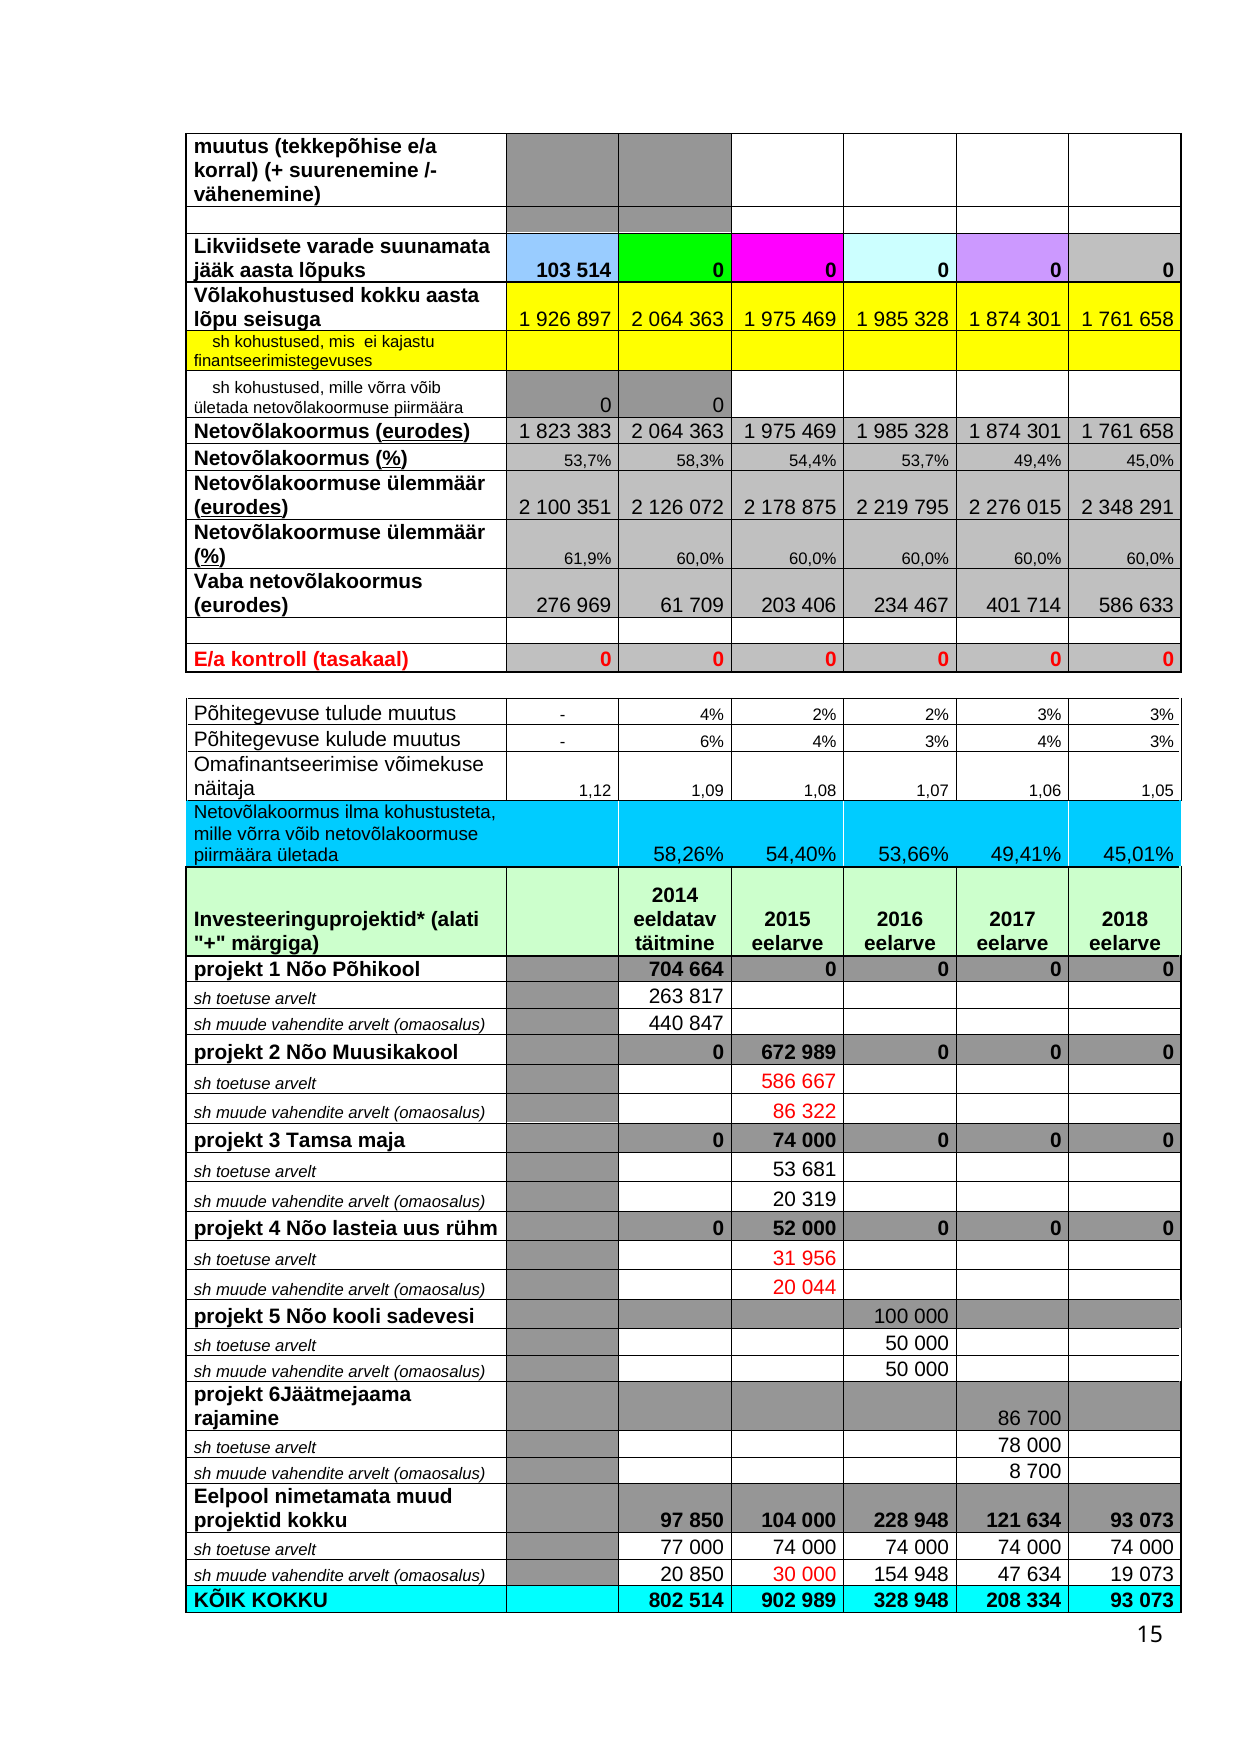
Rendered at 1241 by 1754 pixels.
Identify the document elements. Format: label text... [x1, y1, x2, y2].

table_cell sh toetuse arvelt [187, 1329, 506, 1355]
table_cell 0 [507, 371, 618, 417]
table_cell Investeeringuprojektid* (alati "+" märgiga) [187, 868, 506, 955]
table_cell [844, 1094, 956, 1122]
table_cell [507, 1356, 618, 1381]
table_cell [1069, 1381, 1180, 1430]
table_cell sh kohustused, mille võrra võib ületada netovõlakoormuse piirmäära [187, 371, 506, 417]
table_cell [619, 1329, 731, 1355]
table_cell [619, 1094, 731, 1122]
table_cell [619, 1241, 731, 1269]
table_cell 3% [1069, 724, 1181, 751]
table_cell sh muude vahendite arvelt (omaosalus) [187, 1356, 506, 1381]
table_cell [1069, 1182, 1180, 1211]
table_cell [507, 1035, 618, 1064]
table_cell [507, 957, 618, 981]
table_cell Netovõlakoormus (%) [187, 444, 506, 470]
table_cell [507, 1094, 618, 1122]
table_cell 19 073 [1069, 1560, 1180, 1585]
table_cell 0 [957, 1212, 1068, 1240]
table_cell [507, 1533, 618, 1559]
table_cell 672 989 [732, 1035, 843, 1064]
table_cell Netovõlakoormuse ülemmäär (%) [187, 520, 506, 568]
table_cell 0 [844, 1124, 956, 1152]
table_cell 2016 eelarve [844, 868, 956, 955]
table_cell [619, 1270, 731, 1299]
table_cell 74 000 [844, 1533, 956, 1559]
table_cell [187, 618, 506, 643]
table_cell 228 948 [844, 1484, 956, 1532]
table_cell [619, 1065, 731, 1093]
table_cell projekt 5 Nõo kooli sadevesi [187, 1300, 506, 1328]
table_cell [732, 331, 843, 370]
table_cell 3% [957, 699, 1068, 724]
table_cell 74 000 [957, 1533, 1068, 1559]
table_cell [957, 982, 1068, 1008]
table_cell [619, 618, 731, 643]
table_cell 1 975 469 [732, 418, 843, 443]
table_cell [844, 673, 956, 698]
table_cell 0 [844, 234, 956, 281]
table_cell 2 348 291 [1069, 471, 1180, 519]
table_cell [957, 1241, 1068, 1269]
table_cell 49,41% [956, 801, 1068, 866]
table_cell [507, 1484, 618, 1532]
table_cell 586 633 [1069, 569, 1180, 617]
table_cell [1069, 618, 1180, 643]
table_cell [1069, 134, 1180, 206]
table_cell [844, 1431, 956, 1457]
table_cell 1 985 328 [844, 283, 956, 330]
table_cell 53 681 [732, 1153, 843, 1181]
table_cell [507, 1382, 618, 1430]
table_cell 0 [619, 1212, 731, 1240]
table_cell sh muude vahendite arvelt (omaosalus) [187, 1182, 506, 1211]
table_cell 0 [619, 644, 731, 671]
table_cell 20 319 [732, 1182, 843, 1211]
table_cell 53,66% [844, 801, 956, 866]
table_cell 53,7% [507, 444, 618, 470]
table_cell 58,3% [619, 444, 731, 470]
table_cell [619, 1458, 731, 1483]
table_cell [619, 673, 731, 698]
table_cell projekt 1 Nõo Põhikool [187, 957, 506, 981]
table_cell [957, 207, 1068, 232]
table_cell 2% [732, 699, 843, 724]
table_cell 45,01% [1069, 800, 1181, 866]
table_cell 263 817 [619, 982, 731, 1008]
table_cell 3% [844, 725, 956, 751]
table_cell [507, 1182, 618, 1211]
table_cell 0 [844, 957, 956, 981]
table_cell [1069, 1458, 1180, 1483]
table_cell [619, 1182, 731, 1211]
table_cell [1069, 1009, 1180, 1034]
table_cell [186, 673, 506, 698]
table_cell [507, 1153, 618, 1181]
table_cell 60,0% [1069, 520, 1180, 568]
table_cell 0 [844, 644, 956, 671]
table_cell 0 [1069, 1124, 1180, 1152]
table_cell sh toetuse arvelt [187, 1153, 506, 1181]
table_cell 45,0% [1069, 444, 1180, 470]
table_cell 2 178 875 [732, 471, 843, 519]
table_cell 2018 eelarve [1069, 866, 1181, 955]
table_cell [732, 1382, 843, 1430]
table_cell E/a kontroll (tasakaal) [187, 644, 506, 671]
table_cell 0 [844, 1212, 956, 1240]
table_cell [507, 618, 618, 643]
table_cell [844, 1009, 956, 1034]
table_cell projekt 6Jäätmejaama rajamine [187, 1382, 506, 1430]
table_cell 93 073 [1069, 1586, 1180, 1612]
table_cell 1,09 [619, 752, 731, 800]
table_cell [957, 371, 1068, 417]
table_cell projekt 3 Tamsa maja [187, 1124, 506, 1152]
table_cell Likviidsete varade suunamata jääk aasta lõpuks [187, 234, 506, 281]
table_cell 20 044 [732, 1270, 843, 1299]
table_cell 20 850 [619, 1560, 731, 1585]
table_cell [957, 331, 1068, 370]
table_cell 1 975 469 [732, 283, 843, 330]
table_cell [619, 331, 731, 370]
table_cell [956, 673, 1068, 698]
table_cell [507, 1431, 618, 1457]
table_cell [957, 618, 1068, 643]
table_cell [957, 1182, 1068, 1211]
table_cell [732, 1458, 843, 1483]
table_cell sh muude vahendite arvelt (omaosalus) [187, 1560, 506, 1585]
table_cell 0 [1069, 1212, 1180, 1240]
table_cell 0 [507, 644, 618, 671]
table_cell 86 700 [957, 1382, 1068, 1430]
table_cell 2017 eelarve [957, 868, 1068, 955]
table_cell Põhitegevuse tulude muutus [187, 699, 506, 724]
table_cell sh toetuse arvelt [187, 1533, 506, 1559]
table_cell 3% [1069, 698, 1181, 724]
table_cell [1069, 673, 1181, 698]
table_cell 53,7% [844, 444, 956, 470]
table_cell 8 700 [957, 1458, 1068, 1483]
table_cell [507, 1458, 618, 1483]
table_cell 74 000 [732, 1124, 843, 1152]
table_cell [844, 1382, 956, 1430]
table_cell 0 [844, 1035, 956, 1064]
table_cell [507, 331, 618, 370]
table_cell 2 100 351 [507, 471, 618, 519]
table_cell 74 000 [732, 1533, 843, 1559]
table_cell Võlakohustused kokku aasta lõpu seisuga [187, 283, 506, 330]
table_cell [957, 1094, 1068, 1122]
table_cell [1069, 1241, 1180, 1269]
table_cell 1 761 658 [1069, 418, 1180, 443]
table_cell [507, 1241, 618, 1269]
table_cell projekt 4 Nõo lasteia uus rühm [187, 1212, 506, 1240]
table_cell [507, 1065, 618, 1093]
table_cell [957, 1329, 1068, 1355]
table_cell [844, 134, 956, 206]
table_cell 0 [732, 644, 843, 671]
table_cell 0 [957, 234, 1068, 281]
table_cell sh muude vahendite arvelt (omaosalus) [187, 1458, 506, 1483]
table_cell 1 926 897 [507, 283, 618, 330]
table_cell [1069, 371, 1180, 417]
table_cell 0 [619, 234, 731, 281]
table_cell [957, 1065, 1068, 1093]
table_cell 1 985 328 [844, 418, 956, 443]
table_cell Netovõlakoormuse ülemmäär (eurodes) [187, 471, 506, 519]
table_cell [507, 1270, 618, 1299]
table_cell 121 634 [957, 1484, 1068, 1532]
table_cell projekt 2 Nõo Muusikakool [187, 1035, 506, 1064]
table_cell 4% [619, 699, 731, 724]
table_cell [844, 371, 956, 417]
table_cell [844, 982, 956, 1008]
table_cell [957, 134, 1068, 206]
table_cell 234 467 [844, 569, 956, 617]
table_cell 276 969 [507, 569, 618, 617]
table_cell 2 064 363 [619, 283, 731, 330]
table_cell [619, 1382, 731, 1430]
table_cell 77 000 [619, 1533, 731, 1559]
table_cell 0 [957, 1124, 1068, 1152]
table_cell [1069, 207, 1180, 232]
table_cell 47 634 [957, 1560, 1068, 1585]
table_cell 60,0% [732, 520, 843, 568]
table_cell 1,06 [957, 752, 1068, 800]
table_cell 0 [732, 957, 843, 981]
table_cell [844, 618, 956, 643]
table_cell [732, 371, 843, 417]
table_cell 1 874 301 [957, 418, 1068, 443]
table_cell 93 073 [1069, 1484, 1180, 1532]
table_cell 30 000 [732, 1560, 843, 1585]
table_cell muutus (tekkepõhise e/a korral) (+ suurenemine /- vähenemine) [187, 134, 506, 206]
table_cell 440 847 [619, 1009, 731, 1034]
table_cell [1069, 1153, 1180, 1181]
table_cell [732, 1431, 843, 1457]
table_cell 0 [619, 1035, 731, 1064]
table_cell [507, 868, 618, 955]
table_cell 2015 eelarve [732, 868, 843, 955]
table_cell [844, 1182, 956, 1211]
table_cell [732, 1009, 843, 1034]
table_cell [507, 1124, 618, 1152]
table_cell 0 [957, 644, 1068, 671]
table_cell [507, 1009, 618, 1034]
table_cell 1,07 [844, 752, 956, 800]
table_cell 52 000 [732, 1212, 843, 1240]
table_cell [957, 1300, 1068, 1328]
table_cell sh toetuse arvelt [187, 982, 506, 1008]
table_cell 60,0% [619, 520, 731, 568]
table_cell 328 948 [844, 1586, 956, 1612]
table_cell 97 850 [619, 1484, 731, 1532]
table_cell [732, 1300, 843, 1328]
table_cell Netovõlakoormus (eurodes) [187, 418, 506, 443]
table_cell 50 000 [844, 1356, 956, 1381]
table_cell [506, 673, 618, 698]
table_cell 60,0% [957, 520, 1068, 568]
table_cell 0 [1069, 955, 1180, 981]
table_cell 0 [957, 1035, 1068, 1064]
table_cell KÕIK KOKKU [187, 1586, 506, 1612]
table_cell [619, 207, 731, 232]
table_cell 61,9% [507, 520, 618, 568]
table_cell [844, 1270, 956, 1299]
table_cell [619, 134, 731, 206]
table_cell [957, 1153, 1068, 1181]
table_cell 401 714 [957, 569, 1068, 617]
table_cell 0 [1069, 1035, 1180, 1064]
table_cell 0 [1069, 234, 1180, 281]
table_cell [1069, 982, 1180, 1008]
table_cell 50 000 [844, 1329, 956, 1355]
table_cell [1069, 1065, 1180, 1093]
table_cell 1 874 301 [957, 283, 1068, 330]
table_cell [732, 1329, 843, 1355]
table_cell 74 000 [1069, 1533, 1180, 1559]
table_cell [1069, 1328, 1181, 1355]
table_cell 49,4% [957, 444, 1068, 470]
table_cell [732, 1356, 843, 1381]
table_cell 902 989 [732, 1586, 843, 1612]
table_cell 54,40% [731, 801, 843, 866]
table_cell 203 406 [732, 569, 843, 617]
table_cell Netovõlakoormus ilma kohustusteta, mille võrra võib netovõlakoormuse piirmäära ületada [186, 801, 506, 866]
table_cell 6% [619, 725, 731, 751]
table_cell sh muude vahendite arvelt (omaosalus) [187, 1009, 506, 1034]
table_cell 208 334 [957, 1586, 1068, 1612]
table_cell 86 322 [732, 1094, 843, 1122]
table_cell [1069, 1270, 1180, 1299]
table_cell 103 514 [507, 234, 618, 281]
table_cell [507, 1212, 618, 1240]
table_cell [507, 1300, 618, 1328]
table_cell 704 664 [619, 957, 731, 981]
table_cell 0 [732, 234, 843, 281]
table_cell [1069, 1431, 1180, 1457]
table_cell [507, 1586, 618, 1612]
table_cell [844, 1458, 956, 1483]
table_cell sh toetuse arvelt [187, 1065, 506, 1093]
table_cell [1069, 1355, 1181, 1381]
table_cell 60,0% [844, 520, 956, 568]
table_cell [844, 331, 956, 370]
table_cell [957, 1009, 1068, 1034]
table_cell 2 219 795 [844, 471, 956, 519]
table_cell [732, 618, 843, 643]
table_cell 1 823 383 [507, 418, 618, 443]
table_cell [507, 1560, 618, 1585]
table_cell [507, 207, 618, 232]
table_cell [187, 207, 506, 232]
table_cell 78 000 [957, 1431, 1068, 1457]
table_cell 0 [619, 371, 731, 417]
table_cell 0 [619, 1124, 731, 1152]
table_cell 1,08 [732, 752, 843, 800]
table_cell [732, 982, 843, 1008]
table_cell 2 064 363 [619, 418, 731, 443]
table_cell Vaba netovõlakoormus (eurodes) [187, 569, 506, 617]
table_cell [844, 1241, 956, 1269]
table_cell - [507, 699, 618, 724]
table_cell [1069, 1299, 1181, 1328]
table_cell sh toetuse arvelt [187, 1241, 506, 1269]
table_cell [844, 1065, 956, 1093]
table_cell [1069, 1094, 1180, 1122]
table_cell 1,12 [507, 752, 618, 800]
table_cell Põhitegevuse kulude muutus [187, 725, 506, 751]
table_cell [506, 801, 618, 866]
table_cell [957, 1356, 1068, 1381]
table_cell Omafinantseerimise võimekuse näitaja [187, 752, 506, 800]
table_cell sh muude vahendite arvelt (omaosalus) [187, 1270, 506, 1299]
table_cell [507, 982, 618, 1008]
table_cell 154 948 [844, 1560, 956, 1585]
table_cell 31 956 [732, 1241, 843, 1269]
table_cell 802 514 [619, 1586, 731, 1612]
table_cell 2% [844, 699, 956, 724]
table_cell 100 000 [844, 1300, 956, 1328]
table_cell 1 761 658 [1069, 283, 1180, 330]
table_cell 58,26% [619, 801, 731, 866]
table_cell 61 709 [619, 569, 731, 617]
table_cell 54,4% [732, 444, 843, 470]
table_cell [957, 1270, 1068, 1299]
table_cell 1,05 [1069, 751, 1181, 800]
table_cell sh muude vahendite arvelt (omaosalus) [187, 1094, 506, 1122]
table_cell 0 [1069, 644, 1180, 671]
table_cell [507, 134, 618, 206]
table_cell 2 126 072 [619, 471, 731, 519]
table_cell [731, 673, 843, 698]
table_cell [732, 207, 843, 232]
table_cell 104 000 [732, 1484, 843, 1532]
table_cell - [507, 725, 618, 751]
table_cell sh toetuse arvelt [187, 1431, 506, 1457]
table_cell sh kohustused, mis ei kajastu finantseerimistegevuses [187, 331, 506, 370]
table_cell Eelpool nimetamata muud projektid kokku [187, 1484, 506, 1532]
table_cell 2014 eeldatav täitmine [619, 868, 731, 955]
table_cell 4% [957, 725, 1068, 751]
table_cell 0 [957, 957, 1068, 981]
table_cell [732, 134, 843, 206]
table_cell [619, 1153, 731, 1181]
table_cell [619, 1431, 731, 1457]
table_cell [844, 207, 956, 232]
table_cell 2 276 015 [957, 471, 1068, 519]
table_cell 4% [732, 725, 843, 751]
table_cell [844, 1153, 956, 1181]
table_cell [619, 1356, 731, 1381]
table_cell [507, 1329, 618, 1355]
table_cell 586 667 [732, 1065, 843, 1093]
table_cell [619, 1300, 731, 1328]
table_cell [1069, 331, 1180, 370]
